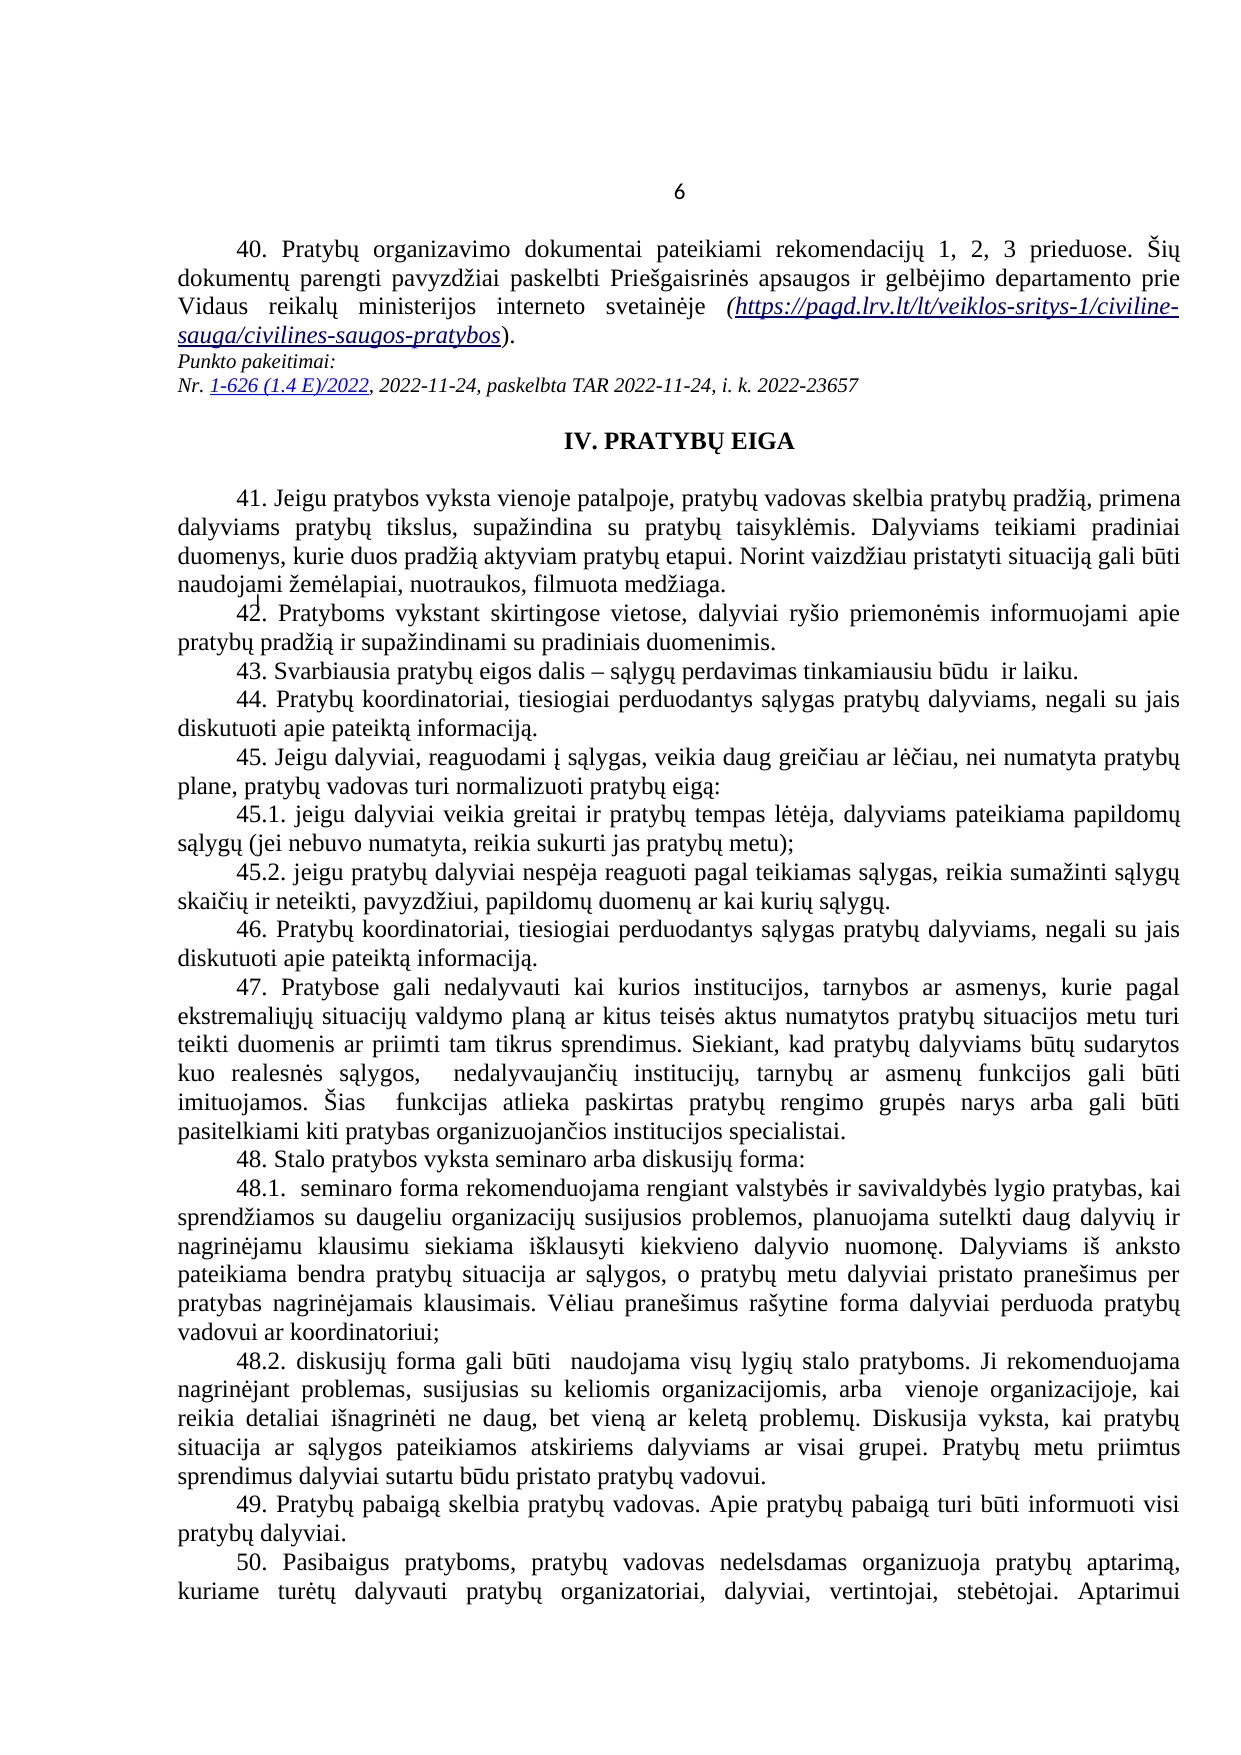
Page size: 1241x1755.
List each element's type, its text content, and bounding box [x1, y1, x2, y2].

text 47. Pratybose gali nedalyvauti kai kurios institucijos, tarnybos ar asmenys, kurie pagal ekstremaliųjų situacijų valdymo planą ar kitus teisės aktus numatytos pratybų situacijos metu turi teikti duomenis ar priimti tam tikrus sprendimus. Siekiant, kad pratybų dalyviams būtų sudarytos kuo realesnės sąlygos, nedalyvaujančių institucijų, tarnybų ar asmenų funkcijos gali būti imituojamos. Šias funkcijas atlieka paskirtas pratybų rengimo grupės narys arba gali būti pasitelkiami kiti pratybas organizuojančios institucijos specialistai. [177, 972, 1181, 1144]
text 45. Jeigu dalyviai, reaguodami į sąlygas, veikia daug greičiau ar lėčiau, nei numatyta pratybų plane, pratybų vadovas turi normalizuoti pratybų eigą: [177, 742, 1181, 799]
text IV. PRATYBŲ EIGA [177, 426, 1181, 454]
text 45.2. jeigu pratybų dalyviai nespėja reaguoti pagal teikiamas sąlygas, reikia sumažinti sąlygų skaičių ir neteikti, pavyzdžiui, papildomų duomenų ar kai kurių sąlygų. [177, 857, 1181, 914]
text 50. Pasibaigus pratyboms, pratybų vadovas nedelsdamas organizuoja pratybų aptarimą, kuriame turėtų dalyvauti pratybų organizatoriai, dalyviai, vertintojai, stebėtojai. Aptarimui [177, 1547, 1181, 1604]
text Punkto pakeitimai: [177, 349, 1181, 373]
text 48.2. diskusijų forma gali būti naudojama visų lygių stalo pratyboms. Ji rekomenduojama nagrinėjant problemas, susijusias su keliomis organizacijomis, arba vienoje organizacijoje, kai reikia detaliai išnagrinėti ne daug, bet vieną ar keletą problemų. Diskusija vyksta, kai pratybų situacija ar sąlygos pateikiamos atskiriems dalyviams ar visai grupei. Pratybų metu priimtus sprendimus dalyviai sutartu būdu pristato pratybų vadovui. [177, 1346, 1181, 1489]
text 44. Pratybų koordinatoriai, tiesiogiai perduodantys sąlygas pratybų dalyviams, negali su jais diskutuoti apie pateiktą informaciją. [177, 684, 1181, 742]
text 49. Pratybų pabaigą skelbia pratybų vadovas. Apie pratybų pabaigą turi būti informuoti visi pratybų dalyviai. [177, 1489, 1181, 1547]
text 41. Jeigu pratybos vyksta vienoje patalpoje, pratybų vadovas skelbia pratybų pradžią, primena dalyviams pratybų tikslus, supažindina su pratybų taisyklėmis. Dalyviams teikiami pradiniai duomenys, kurie duos pradžią aktyviam pratybų etapui. Norint vaizdžiau pristatyti situaciją gali būti naudojami žemėlapiai, nuotraukos, filmuota medžiaga. [177, 483, 1181, 598]
text 48.1. seminaro forma rekomenduojama rengiant valstybės ir savivaldybės lygio pratybas, kai sprendžiamos su daugeliu organizacijų susijusios problemos, planuojama sutelkti daug dalyvių ir nagrinėjamu klausimu siekiama išklausyti kiekvieno dalyvio nuomonę. Dalyviams iš anksto pateikiama bendra pratybų situacija ar sąlygos, o pratybų metu dalyviai pristato pranešimus per pratybas nagrinėjamais klausimais. Vėliau pranešimus rašytine forma dalyviai perduoda pratybų vadovui ar koordinatoriui; [177, 1173, 1181, 1346]
text 46. Pratybų koordinatoriai, tiesiogiai perduodantys sąlygas pratybų dalyviams, negali su jais diskutuoti apie pateiktą informaciją. [177, 914, 1181, 972]
text 45.1. jeigu dalyviai veikia greitai ir pratybų tempas lėtėja, dalyviams pateikiama papildomų sąlygų (jei nebuvo numatyta, reikia sukurti jas pratybų metu); [177, 799, 1181, 857]
text 40. Pratybų organizavimo dokumentai pateikiami rekomendacijų 1, 2, 3 prieduose. Šių dokumentų parengti pavyzdžiai paskelbti Priešgaisrinės apsaugos ir gelbėjimo departamento prie Vidaus reikalų ministerijos interneto svetainėje (https://pagd.lrv.lt/lt/veiklos-sritys-1/civiline-sauga/civilines-saugos-pratybos). [177, 234, 1181, 349]
text Nr. 1-626 (1.4 E)/2022, 2022-11-24, paskelbta TAR 2022-11-24, i. k. 2022-23657 [177, 373, 1181, 397]
text 48. Stalo pratybos vyksta seminaro arba diskusijų forma: [177, 1144, 1181, 1173]
text 42. Pratyboms vykstant skirtingose vietose, dalyviai ryšio priemonėmis informuojami apie pratybų pradžią ir supažindinami su pradiniais duomenimis. [177, 598, 1181, 656]
text 43. Svarbiausia pratybų eigos dalis – sąlygų perdavimas tinkamiausiu būdu ir laiku. [177, 656, 1181, 684]
